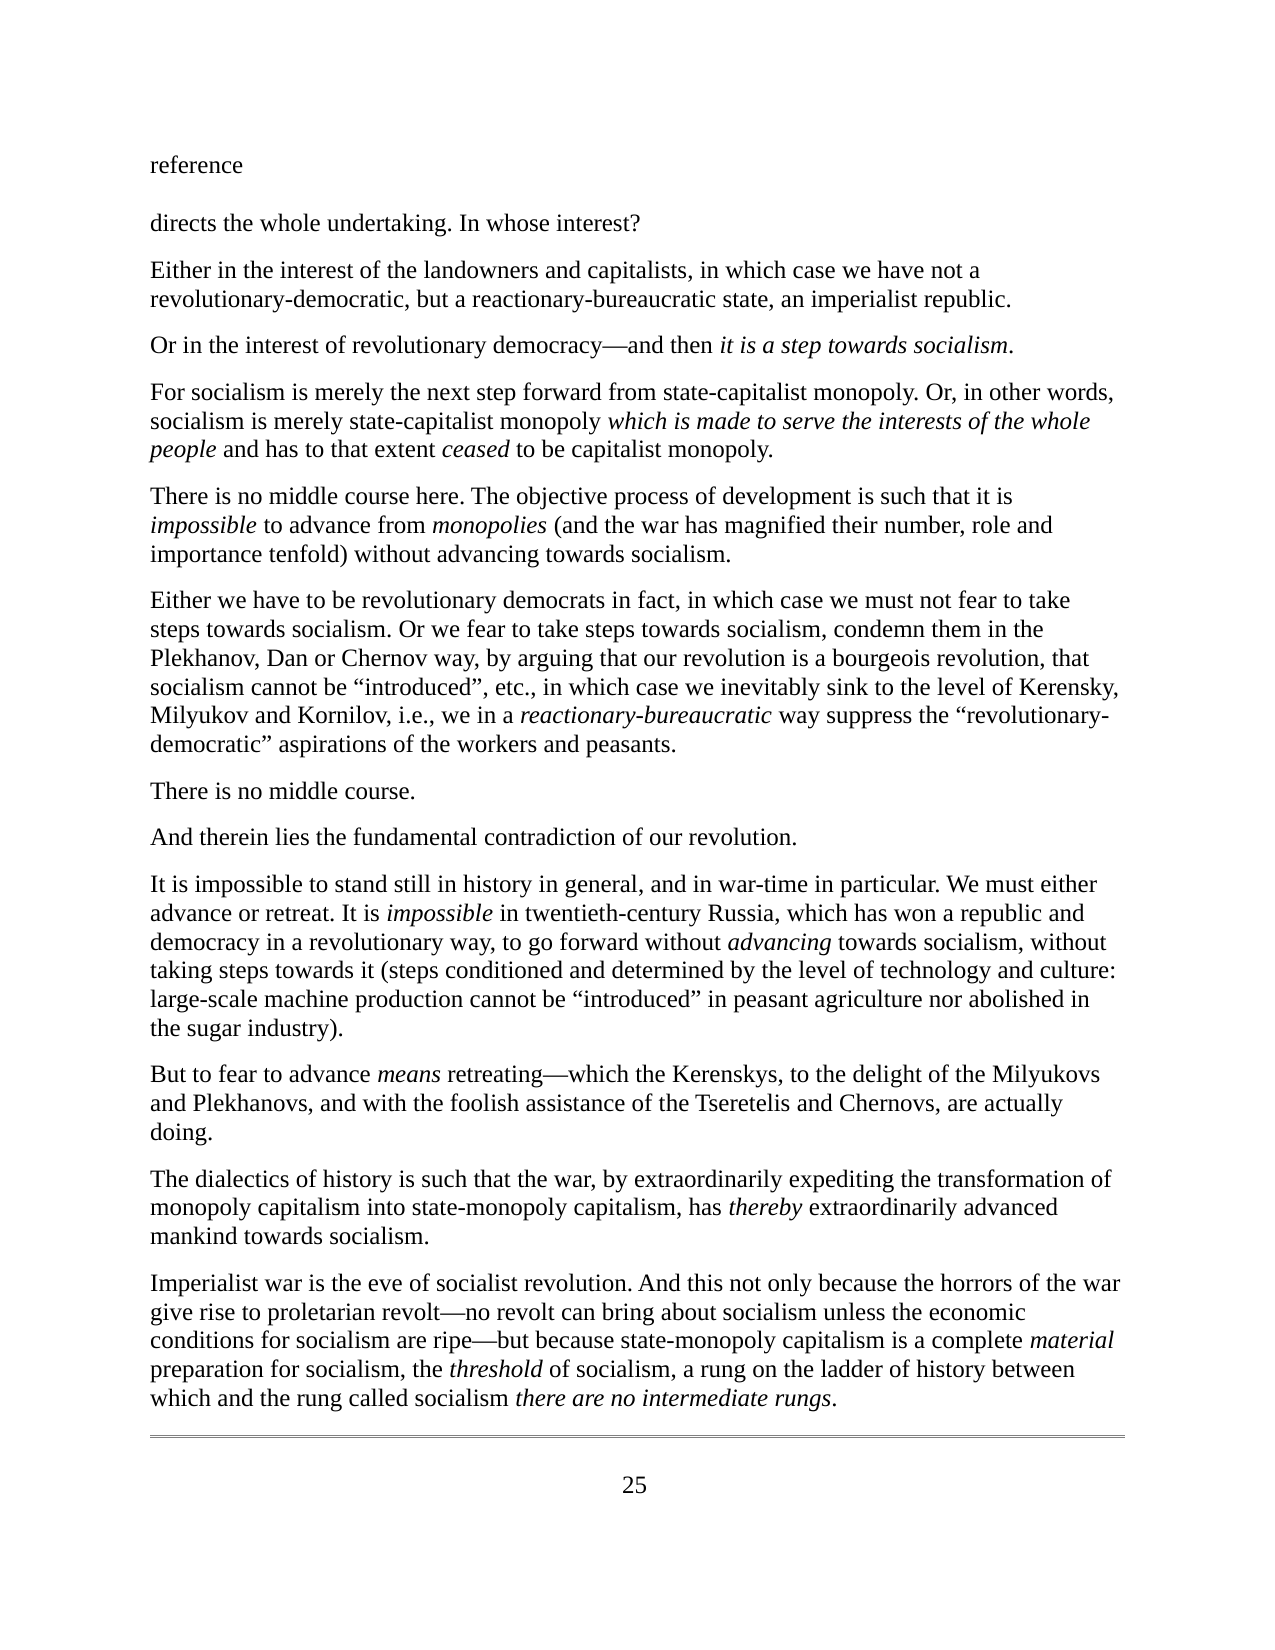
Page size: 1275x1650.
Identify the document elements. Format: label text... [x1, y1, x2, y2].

text There is no middle course here. The objective process of development is such that it is impossible to advance from monopolies (and the war has magnified their number, role and importance tenfold) without advancing towards socialism. [150, 481, 1125, 567]
text Either we have to be revolutionary democrats in fact, in which case we must not fear to take steps towards socialism. Or we fear to take steps towards socialism, condemn them in the Plekhanov, Dan or Chernov way, by arguing that our revolution is a bourgeois revolution, that socialism cannot be “introduced”, etc., in which case we inevitably sink to the level of Kerensky, Milyukov and Kornilov, i.e., we in a reactionary-bureaucratic way suppress the “revolutionary-democratic” aspirations of the workers and peasants. [150, 585, 1125, 758]
text It is impossible to stand still in history in general, and in war-time in particular. We must either advance or retreat. It is impossible in twentieth-century Russia, which has won a republic and democracy in a revolutionary way, to go forward without advancing towards socialism, without taking steps towards it (steps conditioned and determined by the level of technology and culture: large-scale machine production cannot be “introduced” in peasant agriculture nor abolished in the sugar industry). [150, 869, 1125, 1042]
text directs the whole undertaking. In whose interest? [150, 208, 1125, 237]
text Or in the interest of revolutionary democracy—and then it is a step towards socialism. [150, 330, 1125, 359]
text But to fear to advance means retreating—which the Kerenskys, to the delight of the Milyukovs and Plekhanovs, and with the foolish assistance of the Tseretelis and Chernovs, are actually doing. [150, 1059, 1125, 1146]
text The dialectics of history is such that the war, by extraordinarily expediting the transformation of monopoly capitalism into state-monopoly capitalism, has thereby extraordinarily advanced mankind towards socialism. [150, 1164, 1125, 1250]
text For socialism is merely the next step forward from state-capitalist monopoly. Or, in other words, socialism is merely state-capitalist monopoly which is made to serve the interests of the whole people and has to that extent ceased to be capitalist monopoly. [150, 377, 1125, 463]
text And therein lies the fundamental contradiction of our revolution. [150, 822, 1125, 851]
text Either in the interest of the landowners and capitalists, in which case we have not a revolutionary-democratic, but a reactionary-bureaucratic state, an imperialist republic. [150, 255, 1125, 312]
text There is no middle course. [150, 776, 1125, 804]
text Imperialist war is the eve of socialist revolution. And this not only because the horrors of the war give rise to proletarian revolt—no revolt can bring about socialism unless the economic conditions for socialism are ripe—but because state-monopoly capitalism is a complete material preparation for socialism, the threshold of socialism, a rung on the ladder of history between which and the rung called socialism there are no intermediate rungs. [150, 1268, 1125, 1412]
